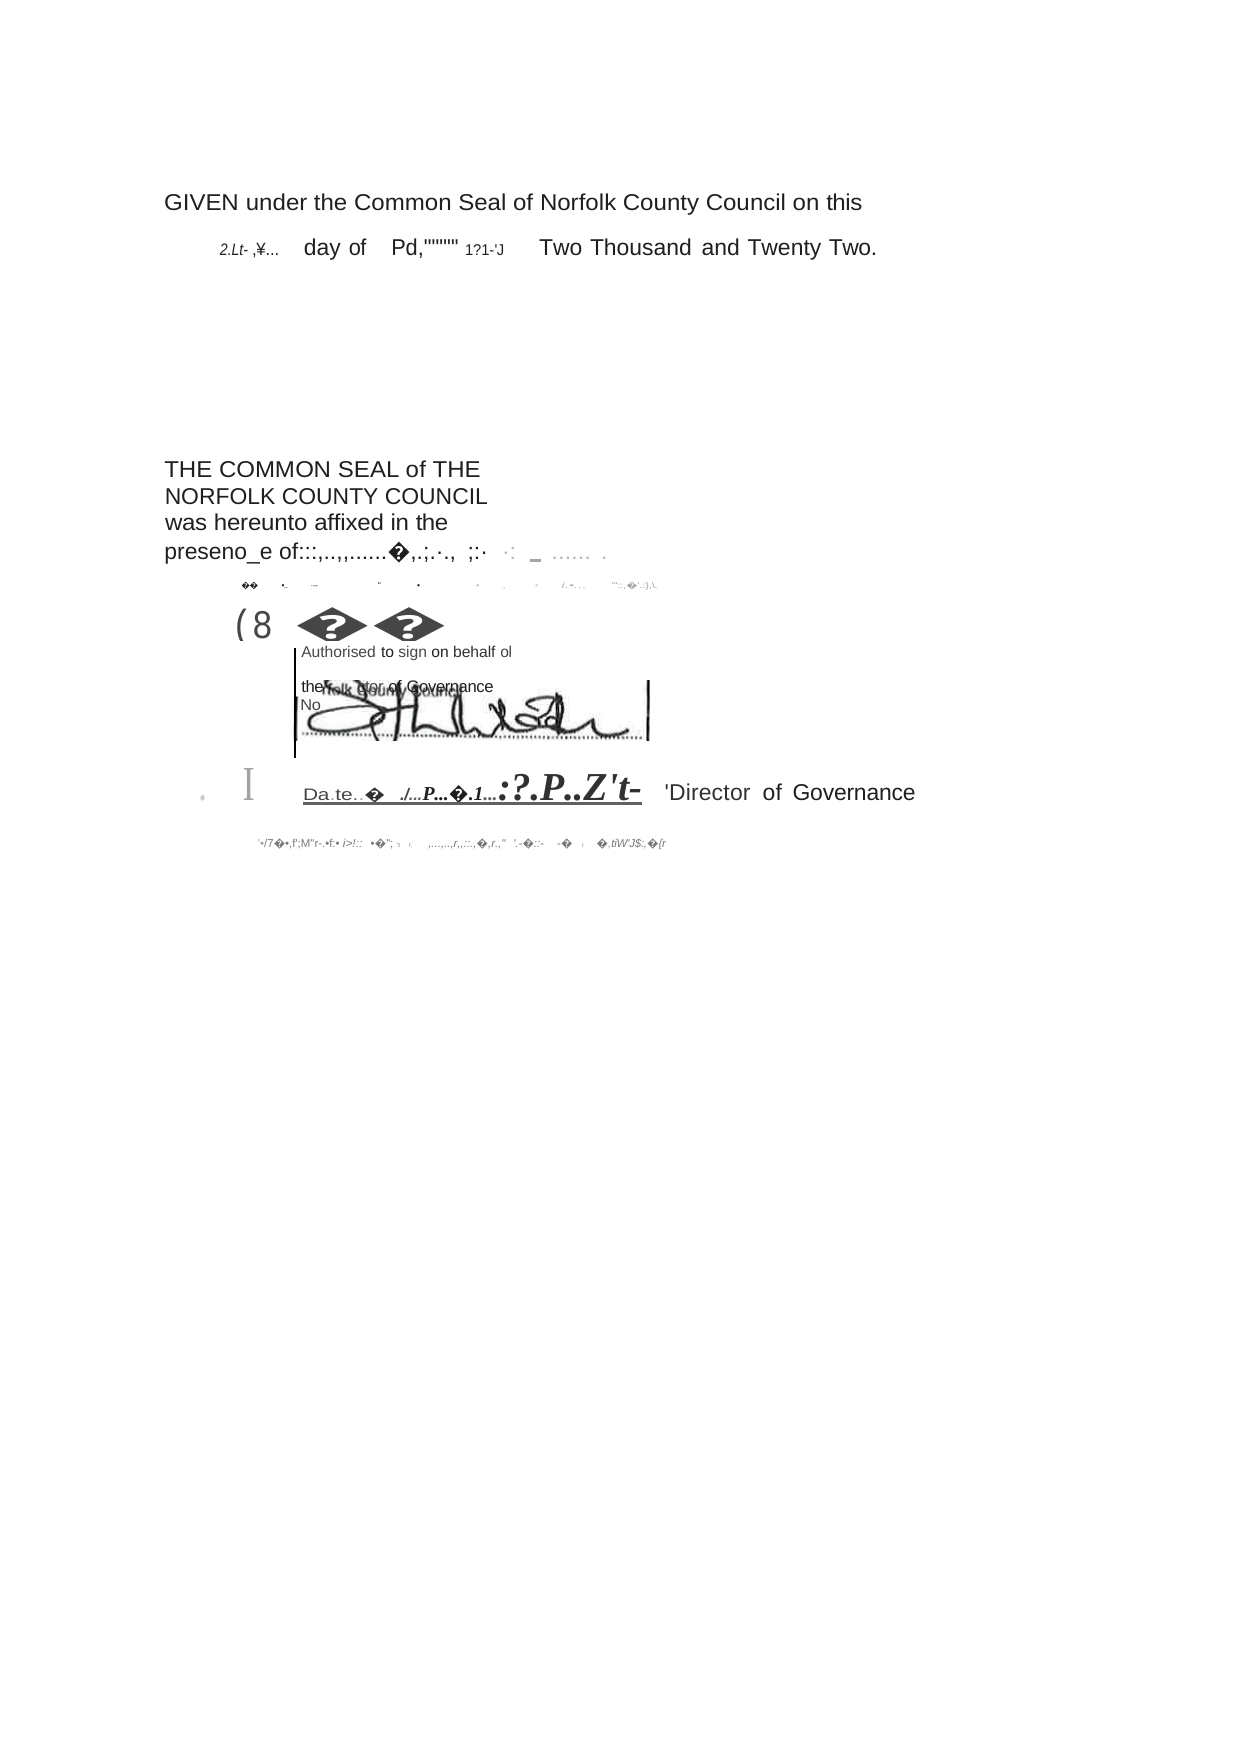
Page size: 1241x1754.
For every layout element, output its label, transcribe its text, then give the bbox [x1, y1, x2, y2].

text '•/7�•,f';M"r-.•f:• i>!:: •�"; 't l', ,...,..,r,,::.,�,r.," '.-�::- -� f �,tiW'J$:,�{r [258, 835, 1078, 851]
text THE COMMON SEAL of THE NORFOLK COUNTY COUNCIL [164, 456, 590, 509]
text (8 �� �I [231, 595, 686, 641]
text (8 �� �I [396, 615, 422, 631]
text preseno_e of:::,..,,......�,.;.·., ;:· ·: ...... . [164, 538, 1078, 565]
text was hereunto affixed in the [165, 510, 1078, 536]
text GIVEN under the Common Seal of Norfolk County Council on this [164, 189, 1078, 215]
text No [651, 696, 1078, 714]
text Authorised to sign on behalf ol [301, 643, 1078, 661]
text . I Da.te..� ./...P...�.1...:?.P..Z't- 'Director of Governance [35, 754, 1078, 811]
text (8 �� �I [319, 615, 345, 631]
text the ctor of Governance [301, 677, 1078, 696]
text �� •.. ·-- " • • ., • i.•... "'::,�'.:},\. [241, 581, 1078, 591]
text 2.Lt- ,¥... day of Pd,""""' 1?1-'J Two Thousand and Twenty Two. [29, 233, 1067, 260]
